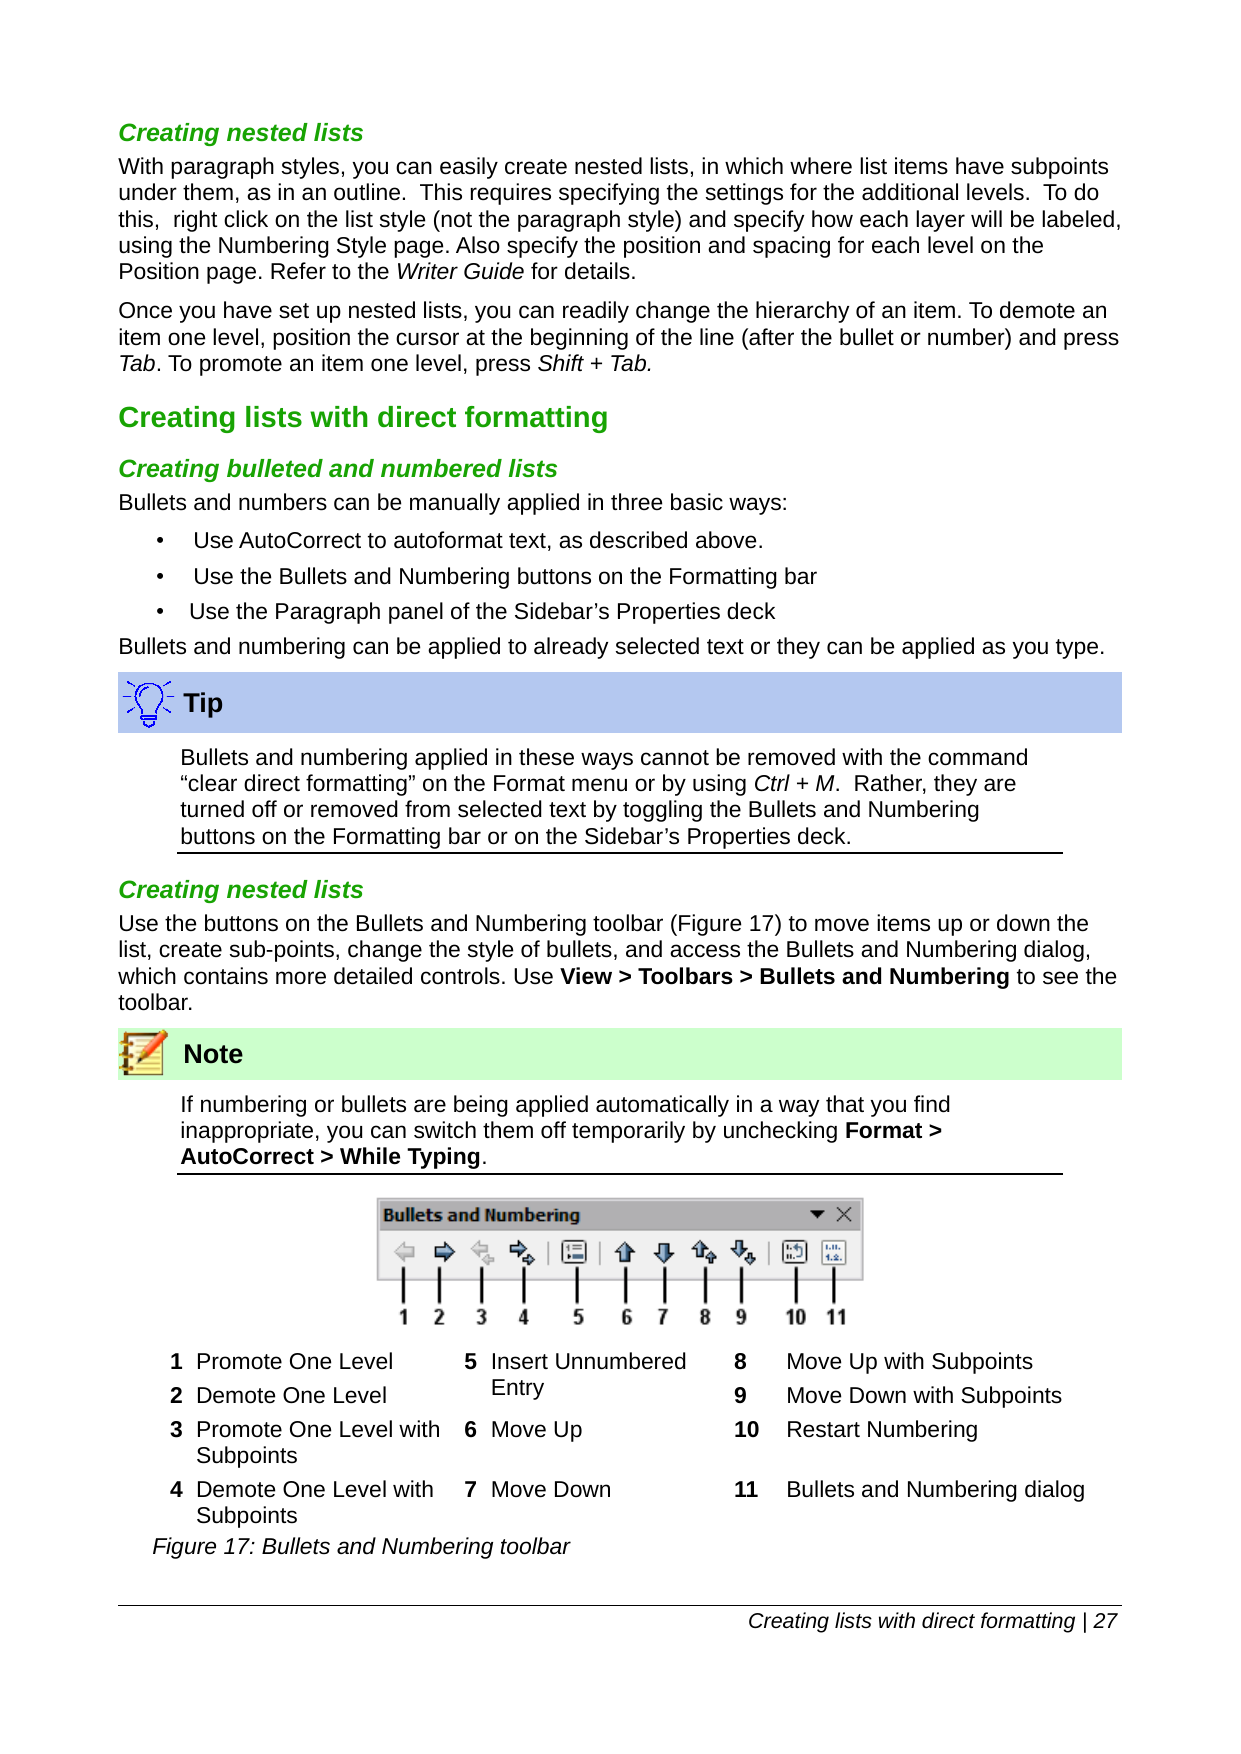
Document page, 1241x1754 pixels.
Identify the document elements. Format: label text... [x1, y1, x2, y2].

table_cell Move Up [485, 1413, 716, 1473]
table_cell 10 [716, 1413, 780, 1473]
table_cell Move Down with Subpoints [780, 1379, 1088, 1412]
table_header Promote One Level [190, 1345, 446, 1379]
table_cell 2 [152, 1379, 190, 1412]
text Use the buttons on the Bullets and Numbering toolbar (Figure 17) to move items up or down the list, create sub-points, change the style of bullets, and access the Bullets and Numbering dialog, which contains more detailed controls. Use View > Toolbars > Bullets and Numbering to see the toolbar. [118, 910, 1122, 1015]
list Use the Bullets and Numbering buttons on the Formatting bar [156, 563, 1122, 589]
table_cell Bullets and Numbering dialog [780, 1473, 1088, 1533]
table_cell 3 [152, 1413, 190, 1473]
table_cell Restart Numbering [780, 1413, 1088, 1473]
subtitle Tip [118, 672, 1122, 733]
table_header Insert Unnumbered Entry [485, 1345, 716, 1412]
list Use AutoCorrect to autoformat text, as described above. [156, 527, 1122, 554]
picture [119, 1028, 170, 1079]
subtitle Note [118, 1028, 1122, 1080]
table_cell 7 [446, 1473, 484, 1533]
picture [119, 673, 179, 732]
table_cell Demote One Level with Subpoints [190, 1473, 446, 1533]
text With paragraph styles, you can easily create nested lists, in which where list items have subpoints under them, as in an outline. This requires specifying the settings for the additional levels. To do this, right click on the list style (not the paragraph style) and specify how each layer will be labeled, using the Numbering Style page. Also specify the position and spacing for each level on the Position page. Refer to the Writer Guide for details. [118, 153, 1122, 284]
picture [374, 1195, 867, 1333]
table_header 8 [716, 1345, 780, 1379]
table_cell Demote One Level [190, 1379, 446, 1412]
text Once you have set up nested lists, you can readily change the hierarchy of an item. To demote an item one level, position the cursor at the beginning of the line (after the bullet or number) and press Tab. To promote an item one level, press Shift + Tab. [118, 297, 1122, 376]
table_cell 6 [446, 1413, 484, 1473]
subtitle Creating bulleted and numbered lists [118, 454, 1122, 483]
subtitle Creating lists with direct formatting [118, 400, 1122, 433]
table_header 5 [446, 1345, 484, 1412]
table_cell 4 [152, 1473, 190, 1533]
text If numbering or bullets are being applied automatically in a way that you find inappropriate, you can switch them off temporarily by unchecking Format > AutoCorrect > While Typing. [177, 1088, 1063, 1173]
text Bullets and numbering can be applied to already selected text or they can be applied as you type. [118, 633, 1122, 659]
table_header 1 [152, 1345, 190, 1379]
text Figure 17: Bullets and Numbering toolbar [152, 1533, 1088, 1559]
table_cell 11 [716, 1473, 780, 1533]
table_cell Promote One Level with Subpoints [190, 1413, 446, 1473]
text Bullets and numbering applied in these ways cannot be removed with the command “clear direct formatting” on the Format menu or by using Ctrl + M. Rather, they are turned off or removed from selected text by toggling the Bullets and Numbering buttons on the Formatting bar or on the Sidebar’s Properties deck. [177, 741, 1063, 852]
table_header Move Up with Subpoints [780, 1345, 1088, 1379]
subtitle Creating nested lists [118, 118, 1122, 147]
table_cell 9 [716, 1379, 780, 1412]
table_cell Move Down [485, 1473, 716, 1533]
list Use the Paragraph panel of the Sidebar’s Properties deck [156, 598, 1122, 624]
text Bullets and numbers can be manually applied in three basic ways: [118, 489, 1122, 515]
subtitle Creating nested lists [118, 875, 1122, 904]
